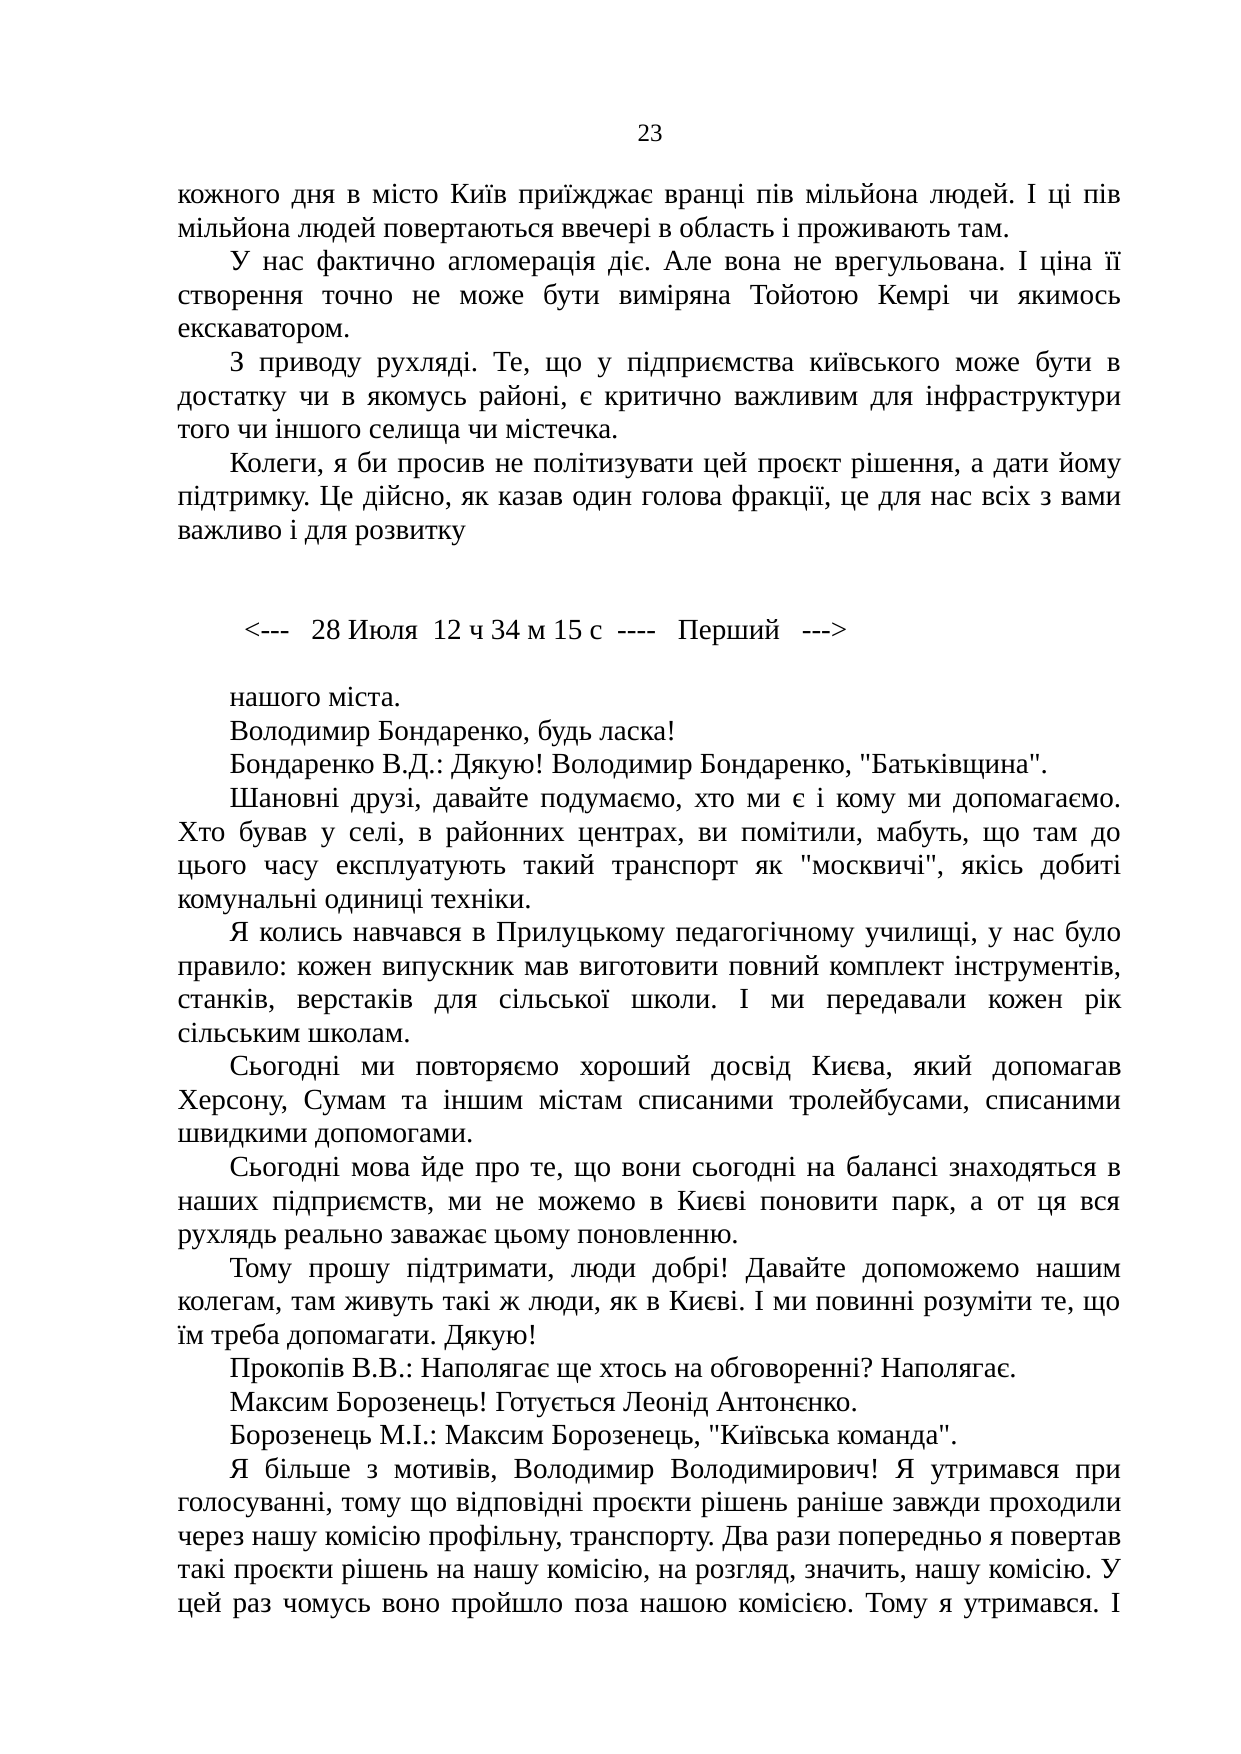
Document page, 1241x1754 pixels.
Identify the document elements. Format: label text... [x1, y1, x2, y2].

text Тому прошу підтримати, люди добрі! Давайте допоможемо нашим колегам, там живуть такі ж люди, як в Києві. І ми повинні розуміти те, що їм треба допомагати. Дякую! [177, 1250, 1122, 1350]
text Сьогодні ми повторяємо хороший досвід Києва, який допомагав Херсону, Сумам та іншим містам списаними тролейбусами, списаними швидкими допомогами. [177, 1048, 1122, 1149]
text Борозенець М.І.: Максим Борозенець, "Київська команда". [177, 1417, 1122, 1451]
text Колеги, я би просив не політизувати цей проєкт рішення, а дати йому підтримку. Це дійсно, як казав один голова фракції, це для нас всіх з вами важливо і для розвитку [177, 445, 1122, 545]
text Максим Борозенець! Готується Леонід Антонєнко. [177, 1384, 1122, 1417]
text Сьогодні мова йде про те, що вони сьогодні на балансі знаходяться в наших підприємств, ми не можемо в Києві поновити парк, а от ця вся рухлядь реально заважає цьому поновленню. [177, 1149, 1122, 1250]
text Прокопів В.В.: Наполягає ще хтось на обговоренні? Наполягає. [177, 1350, 1122, 1384]
text нашого міста. [177, 679, 1122, 713]
text У нас фактично агломерація діє. Але вона не врегульована. І ціна її створення точно не може бути виміряна Тойотою Кемрі чи якимось екскаватором. [177, 243, 1122, 344]
text <--- 28 Июля 12 ч 34 м 15 с ---- Перший ---> [177, 612, 1122, 646]
text кожного дня в місто Київ приїжджає вранці пів мільйона людей. І ці пів мільйона людей повертаються ввечері в область і проживають там. [177, 176, 1122, 243]
text Бондаренко В.Д.: Дякую! Володимир Бондаренко, "Батьківщина". [177, 747, 1122, 780]
text З приводу рухляді. Те, що у підприємства київського може бути в достатку чи в якомусь районі, є критично важливим для інфраструктури того чи іншого селища чи містечка. [177, 344, 1122, 445]
text Володимир Бондаренко, будь ласка! [177, 713, 1122, 747]
text Я більше з мотивів, Володимир Володимирович! Я утримався при голосуванні, тому що відповідні проєкти рішень раніше завжди проходили через нашу комісію профільну, транспорту. Два рази попередньо я повертав такі проєкти рішень на нашу комісію, на розгляд, значить, нашу комісію. У цей раз чомусь воно пройшло поза нашою комісією. Тому я утримався. І [177, 1451, 1122, 1619]
text Шановні друзі, давайте подумаємо, хто ми є і кому ми допомагаємо. Хто бував у селі, в районних центрах, ви помітили, мабуть, що там до цього часу експлуатують такий транспорт як "москвичі", якісь добиті комунальні одиниці техніки. [177, 780, 1122, 914]
text Я колись навчався в Прилуцькому педагогічному училищі, у нас було правило: кожен випускник мав виготовити повний комплект інструментів, станків, верстаків для сільської школи. І ми передавали кожен рік сільським школам. [177, 914, 1122, 1048]
